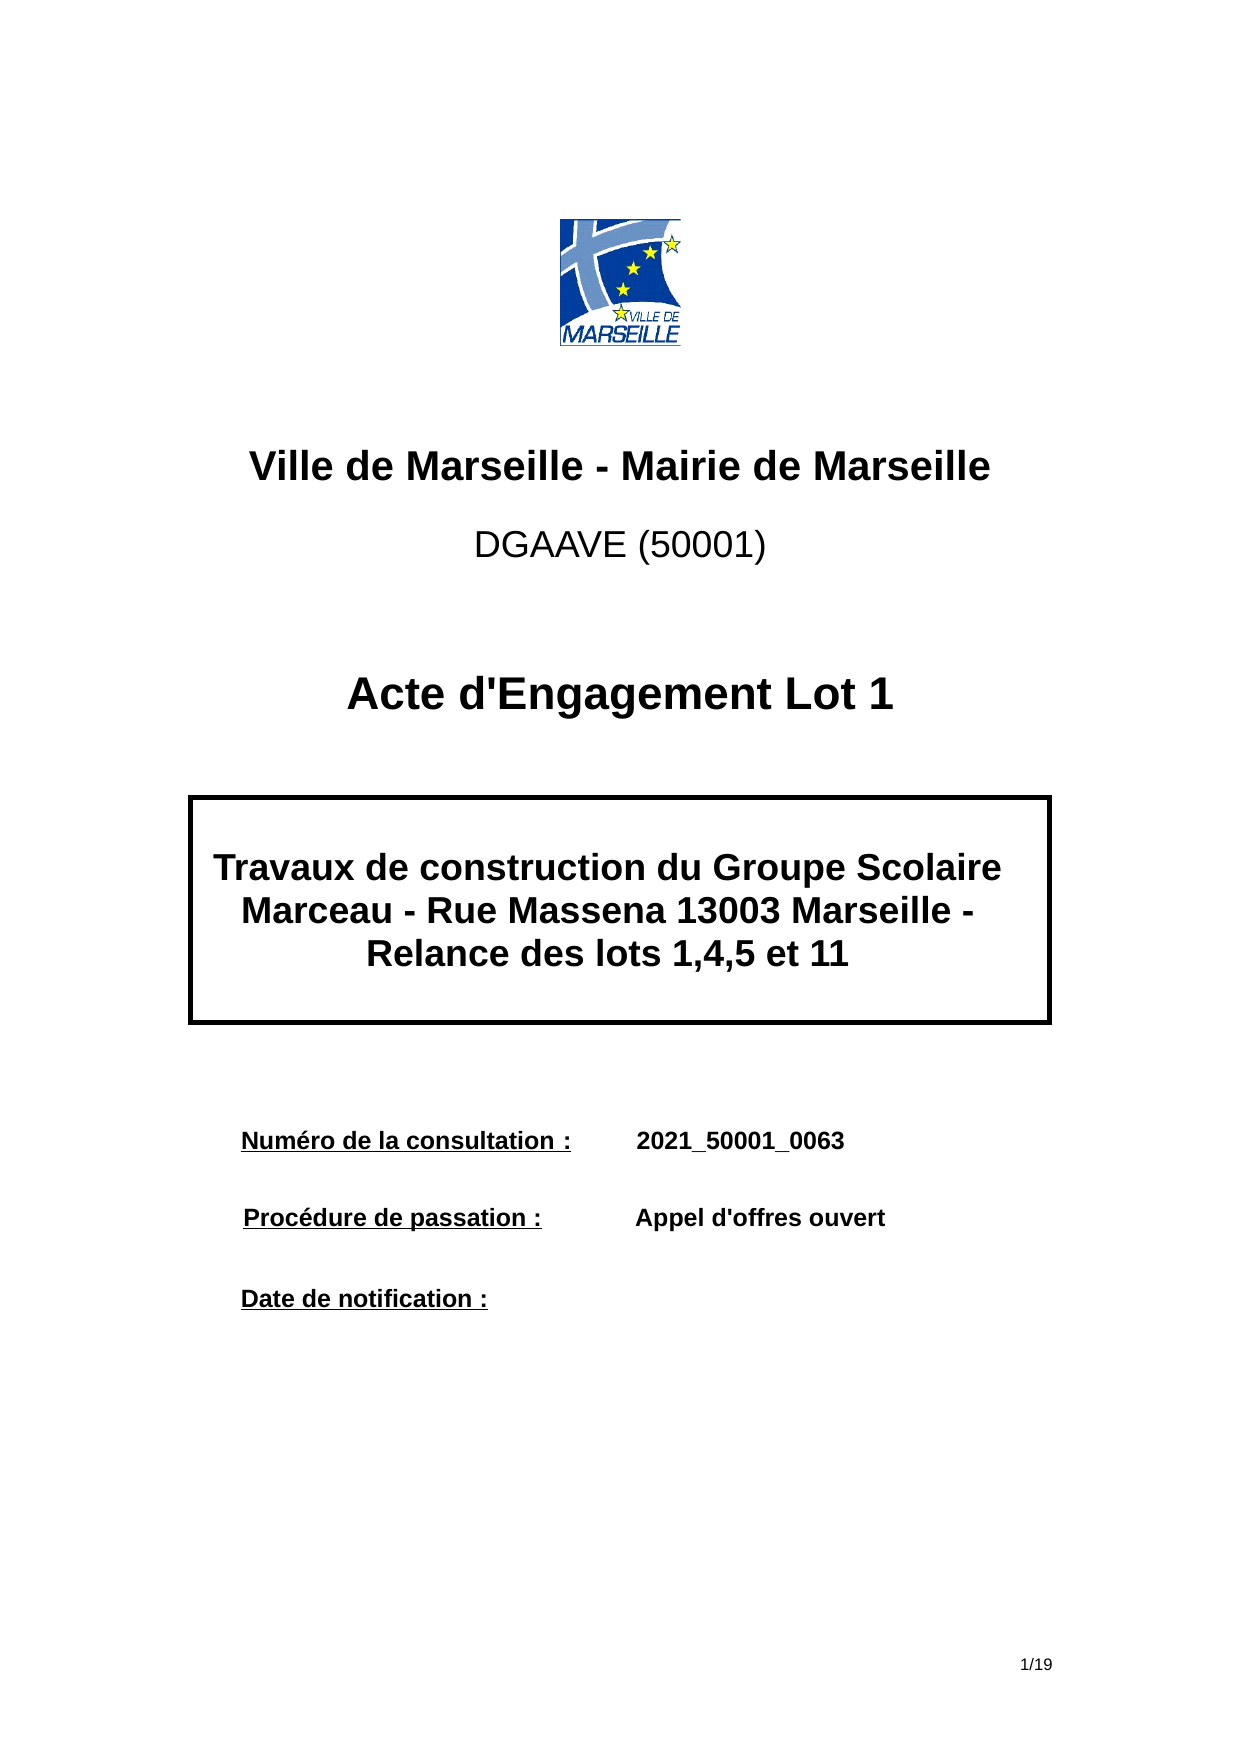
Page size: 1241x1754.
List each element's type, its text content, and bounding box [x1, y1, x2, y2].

text Acte d'Engagement Lot 1 [188, 667, 1052, 719]
text DGAAVE (50001) [188, 523, 1052, 566]
text Travaux de construction du Groupe Scolaire Marceau - Rue Massena 13003 Marseille - Relance des lots 1,4,5 et 11 [193, 838, 1047, 975]
text Procédure de passation : Appel d'offres ouvert [243, 1203, 1052, 1231]
text Date de notification : [241, 1284, 1052, 1313]
text Ville de Marseille - Mairie de Marseille [188, 441, 1052, 489]
text Numéro de la consultation : 2021_50001_0063 [241, 1126, 1052, 1155]
